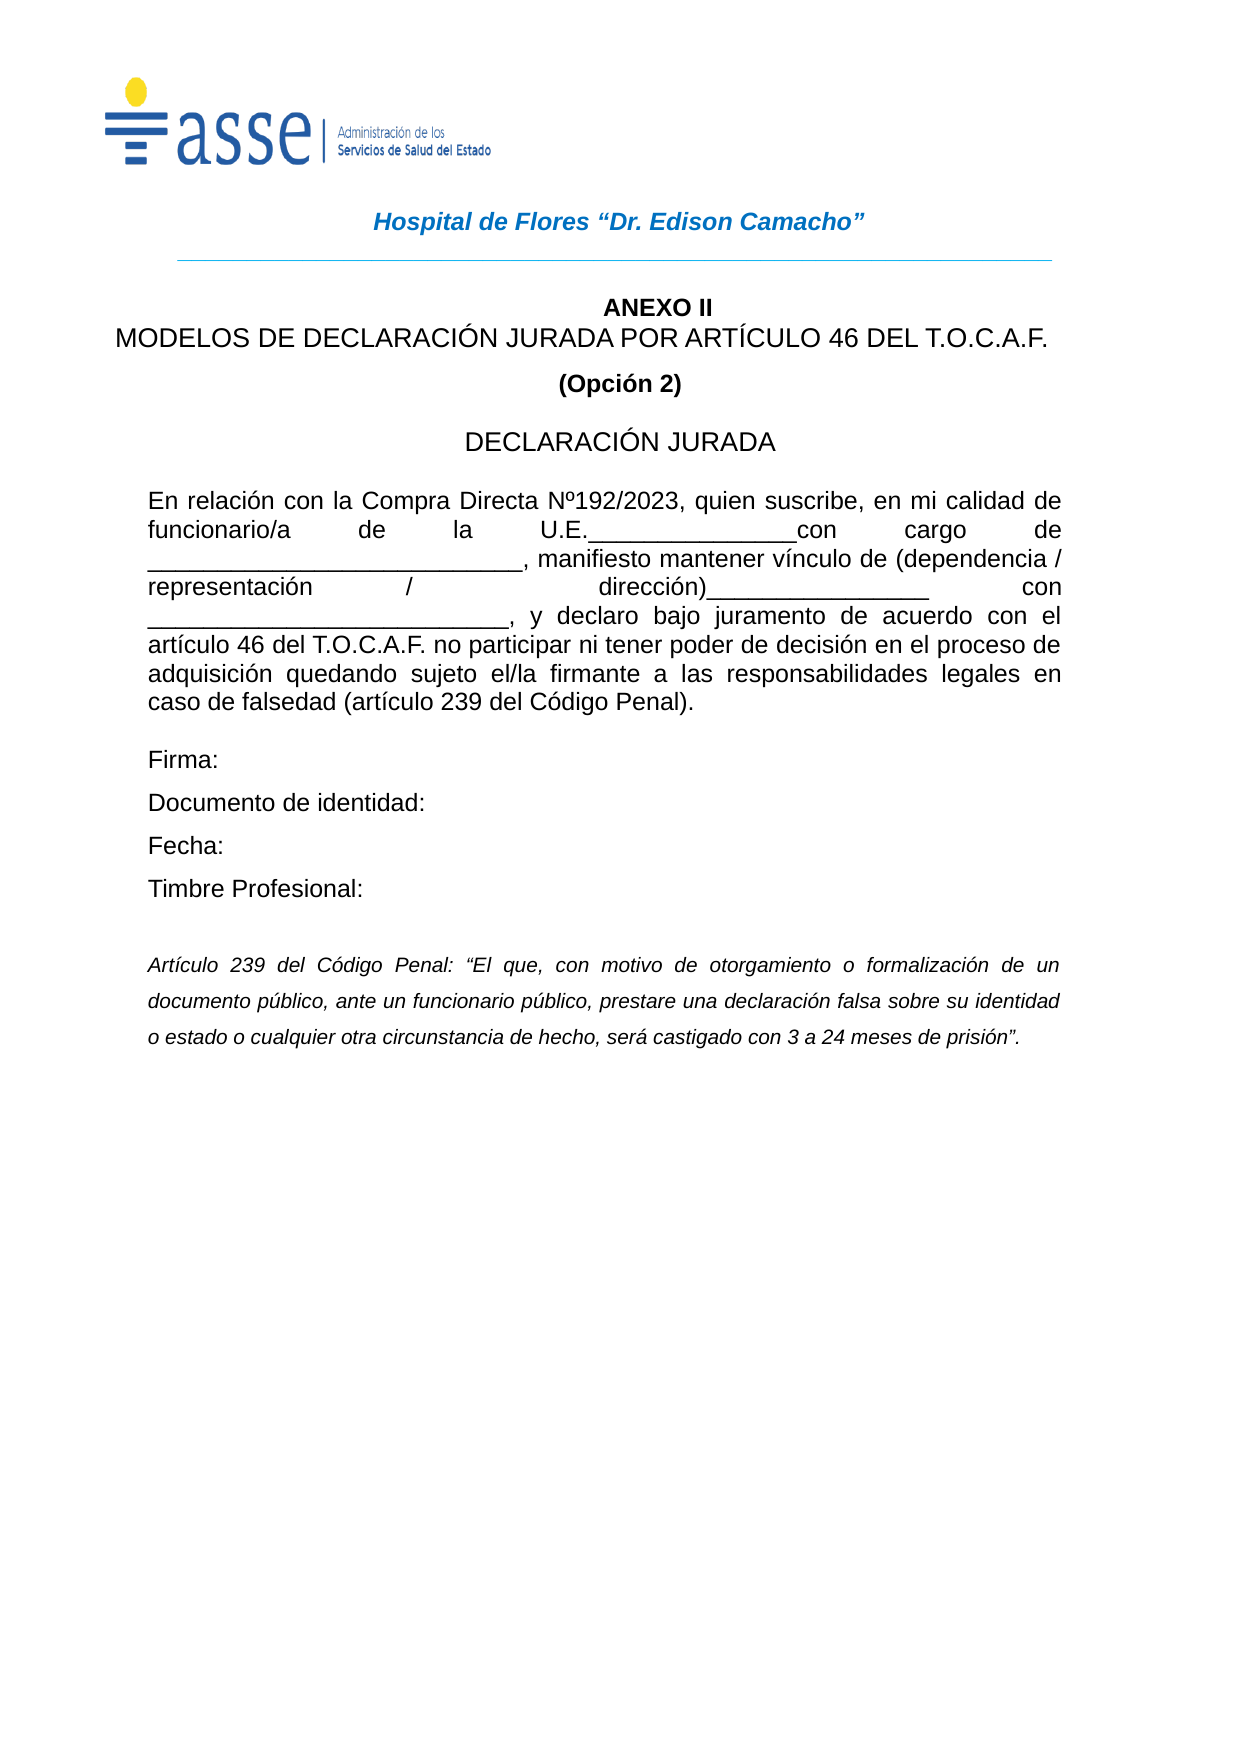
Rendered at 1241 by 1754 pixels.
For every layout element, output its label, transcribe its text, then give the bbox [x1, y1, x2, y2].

text Documento de identidad: [148, 788, 1063, 817]
text Artículo 239 del Código Penal: “El que, con motivo de otorgamiento o formalización de un documento público, ante un funcionario público, prestare una declaración falsa sobre su identidad o estado o cualquier otra circunstancia de hecho, será castigado con 3 a 24 meses de prisión”. [148, 953, 1063, 1049]
subtitle MODELOS DE DECLARACIÓN JURADA POR ARTÍCULO 46 DEL T.O.C.A.F. [100, 322, 1063, 353]
text DECLARACIÓN JURADA [177, 426, 1063, 457]
text Fecha: [148, 831, 1063, 860]
text Timbre Profesional: [148, 874, 1063, 903]
text Firma: [148, 745, 1063, 773]
text (Opción 2) [177, 368, 1063, 397]
list ANEXO II [252, 293, 1063, 322]
text En relación con la Compra Directa Nº192/2023, quien suscribe, en mi calidad de funcionario/a de la U.E._______________con cargo de ___________________________, manifiesto mantener vínculo de (dependencia / representación / dirección)________________ con __________________________, y declaro bajo juramento de acuerdo con el artículo 46 del T.O.C.A.F. no participar ni tener poder de decisión en el proceso de adquisición quedando sujeto el/la firmante a las responsabilidades legales en caso de falsedad (artículo 239 del Código Penal). [148, 486, 1063, 716]
